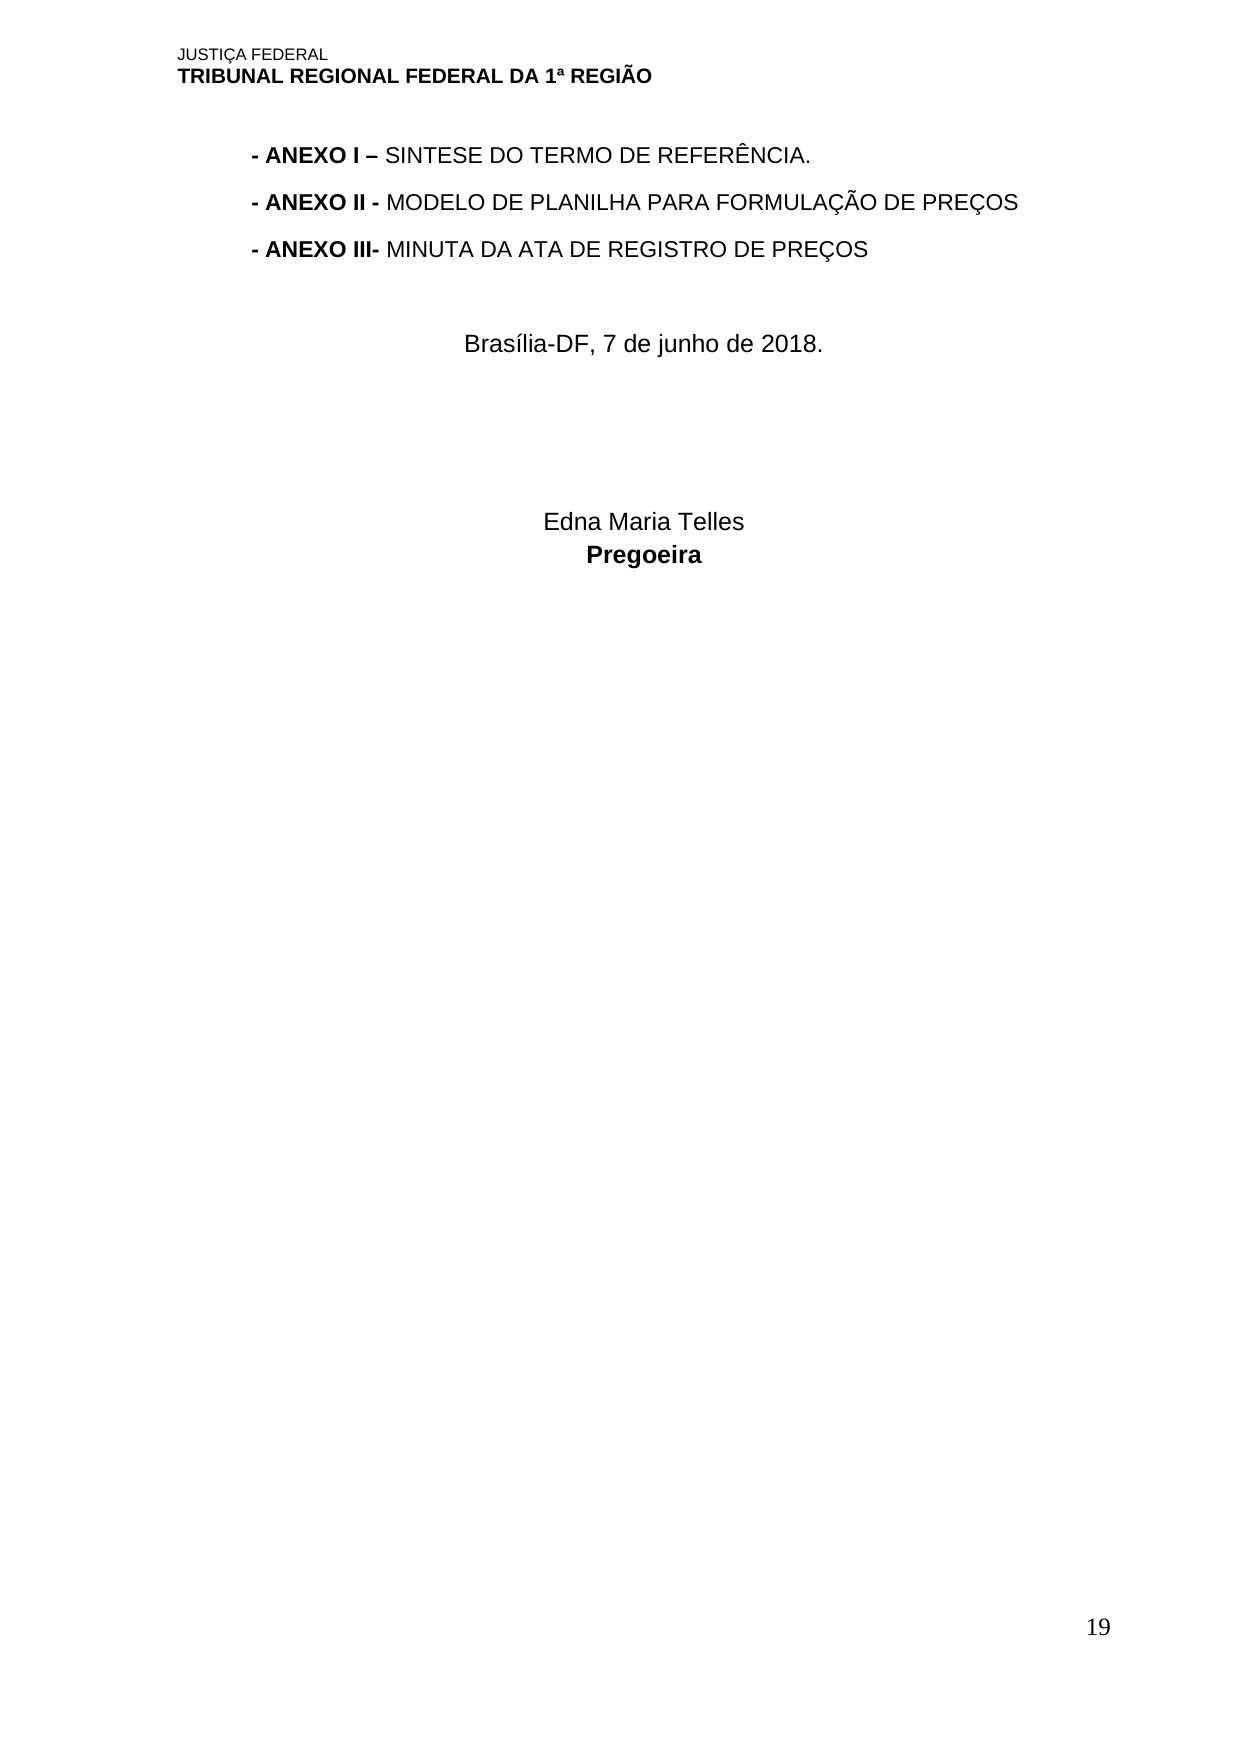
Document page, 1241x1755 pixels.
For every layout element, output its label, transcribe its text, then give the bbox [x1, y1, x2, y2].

text Pregoeira [177, 540, 1110, 568]
text - ANEXO III- MINUTA DA ATA DE REGISTRO DE PREÇOS [177, 236, 1110, 262]
text Edna Maria Telles [177, 507, 1110, 536]
text Brasília-DF, 7 de junho de 2018. [177, 329, 1110, 358]
text - ANEXO I – SINTESE DO TERMO DE REFERÊNCIA. [177, 142, 1110, 168]
text - ANEXO II - MODELO DE PLANILHA PARA FORMULAÇÃO DE PREÇOS [177, 189, 1110, 215]
